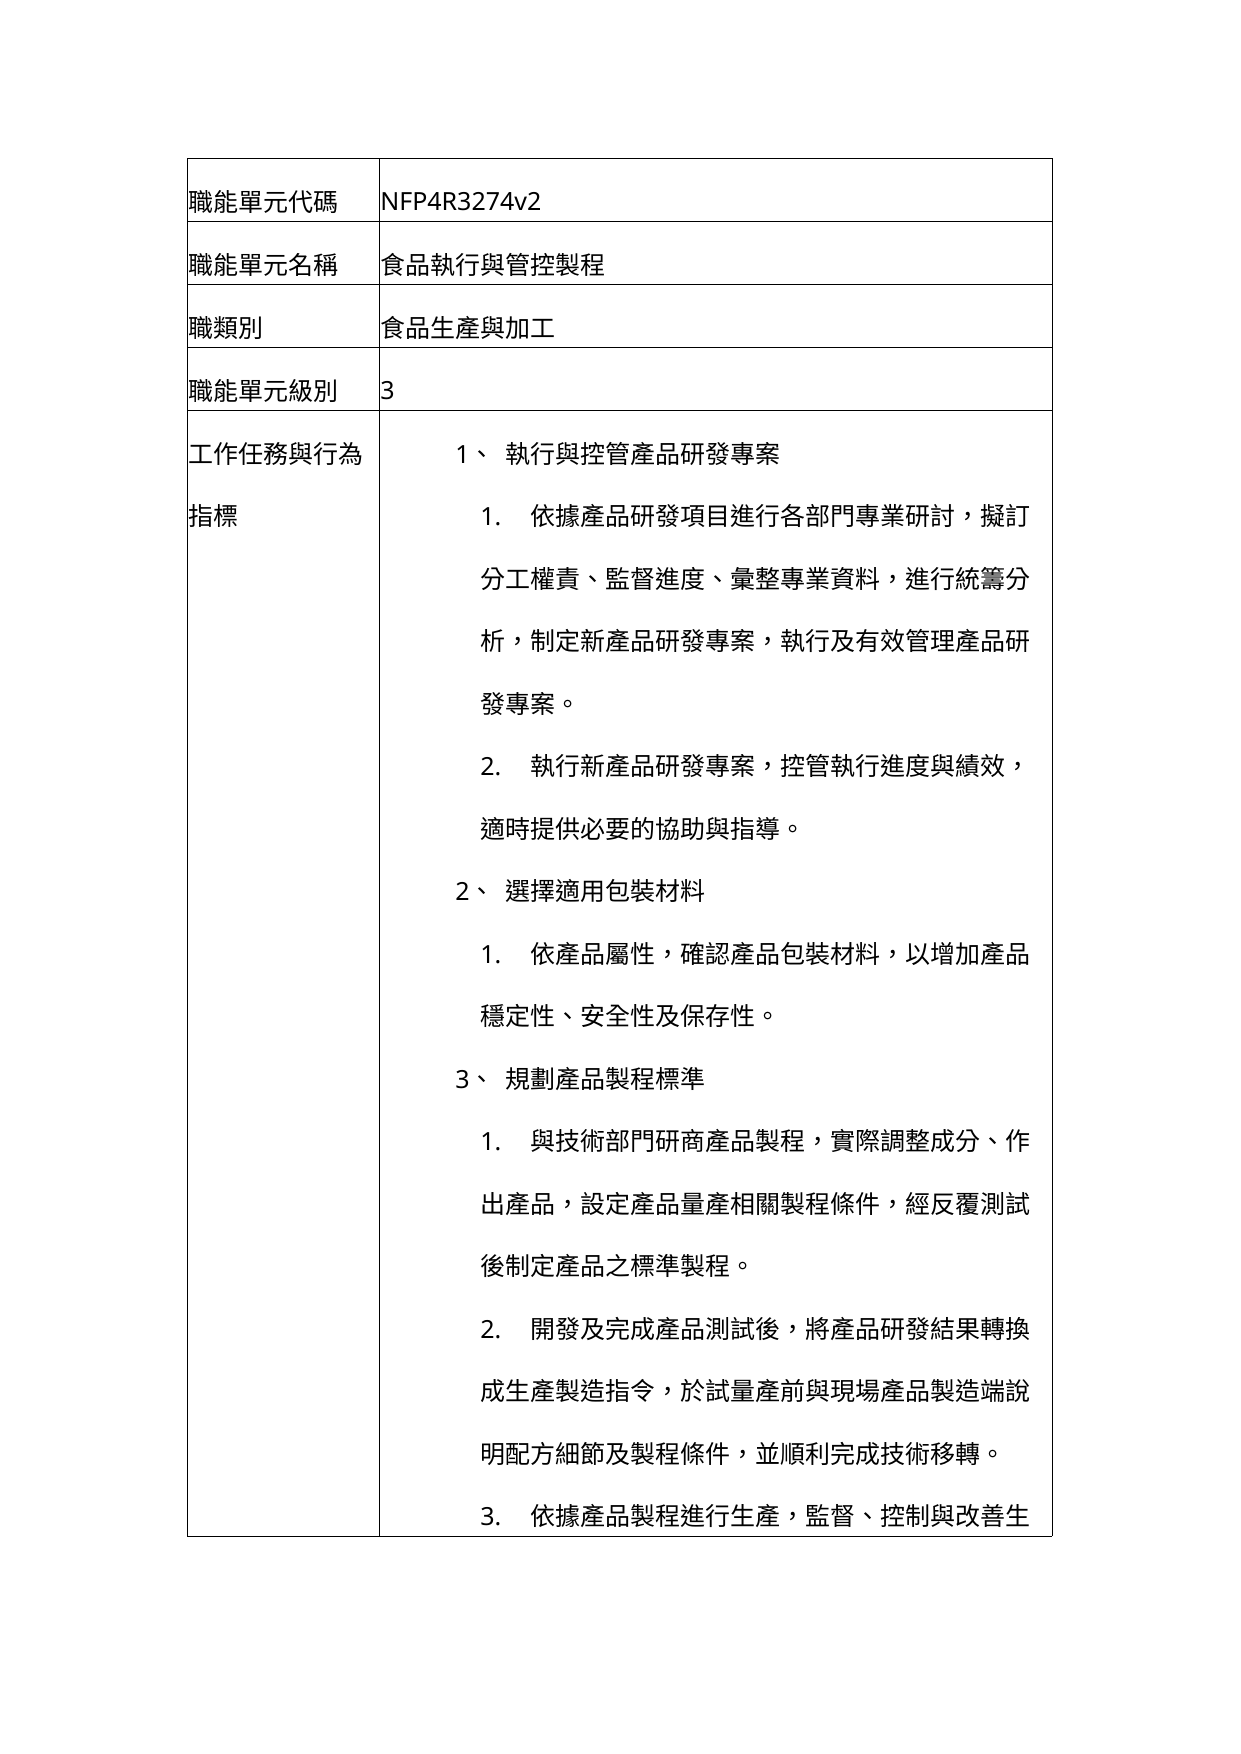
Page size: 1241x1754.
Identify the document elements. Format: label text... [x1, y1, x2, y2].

table_cell 職能單元級別 [188, 348, 379, 410]
table_cell 職類別 [188, 285, 379, 347]
table_header 職能單元代碼 [188, 159, 379, 221]
table_header NFP4R3274v2 [380, 159, 1052, 221]
table_cell 職能單元名稱 [188, 222, 379, 284]
table_cell 工作任務與行為指標 [188, 411, 379, 1536]
table_cell 食品執行與管控製程 [380, 222, 1052, 284]
table_cell 3 [380, 348, 1052, 410]
table_cell 執行與控管產品研發專案 依據產品研發項目進行各部門專業研討，擬訂分工權責、監督進度、彙整專業資料，進行統籌分析，制定新產品研發專案，執行及有效管理產品研發專案。 執行新產品研發專案，控管執行進度與績效，適時提供必要的協助與指導。 選擇適用包裝材料 依產品屬性，確認產品包裝材料，以增加產品穩定性、安全性及保存性。 規劃產品製程標準 與技術部門研商產品製程，實際調整成分、作出產品，設定產品量產相關製程條件，經反覆測試後制定產品之標準製程。 開發及完成產品測試後，將產品研發結果轉換成生產製造指令，於試量產前與現場產品製造端說明配方細節及製程條件，並順利完成技術移轉。 依據產品製程進行生產，監督、控制與改善生產流程，規劃現場品管作業，試量產時協助現場與客戶端或利害關係人溝通，以符合產品品質與生產目標。 執行與控管產品製程 監督產品製程執行狀況，檢核產品良率，控管產品品質，針對不良品或異常狀況與技術人員研討，進行改善，優化現有產品品質及成本。 將異常狀況詳細記錄，完成異常狀況處理紀錄表，針對各項異常狀況制定矯正預防措施。 協助解決產品量產相關問題，完成生產目標。 [380, 411, 1052, 1536]
table_cell 食品生產與加工 [380, 285, 1052, 347]
